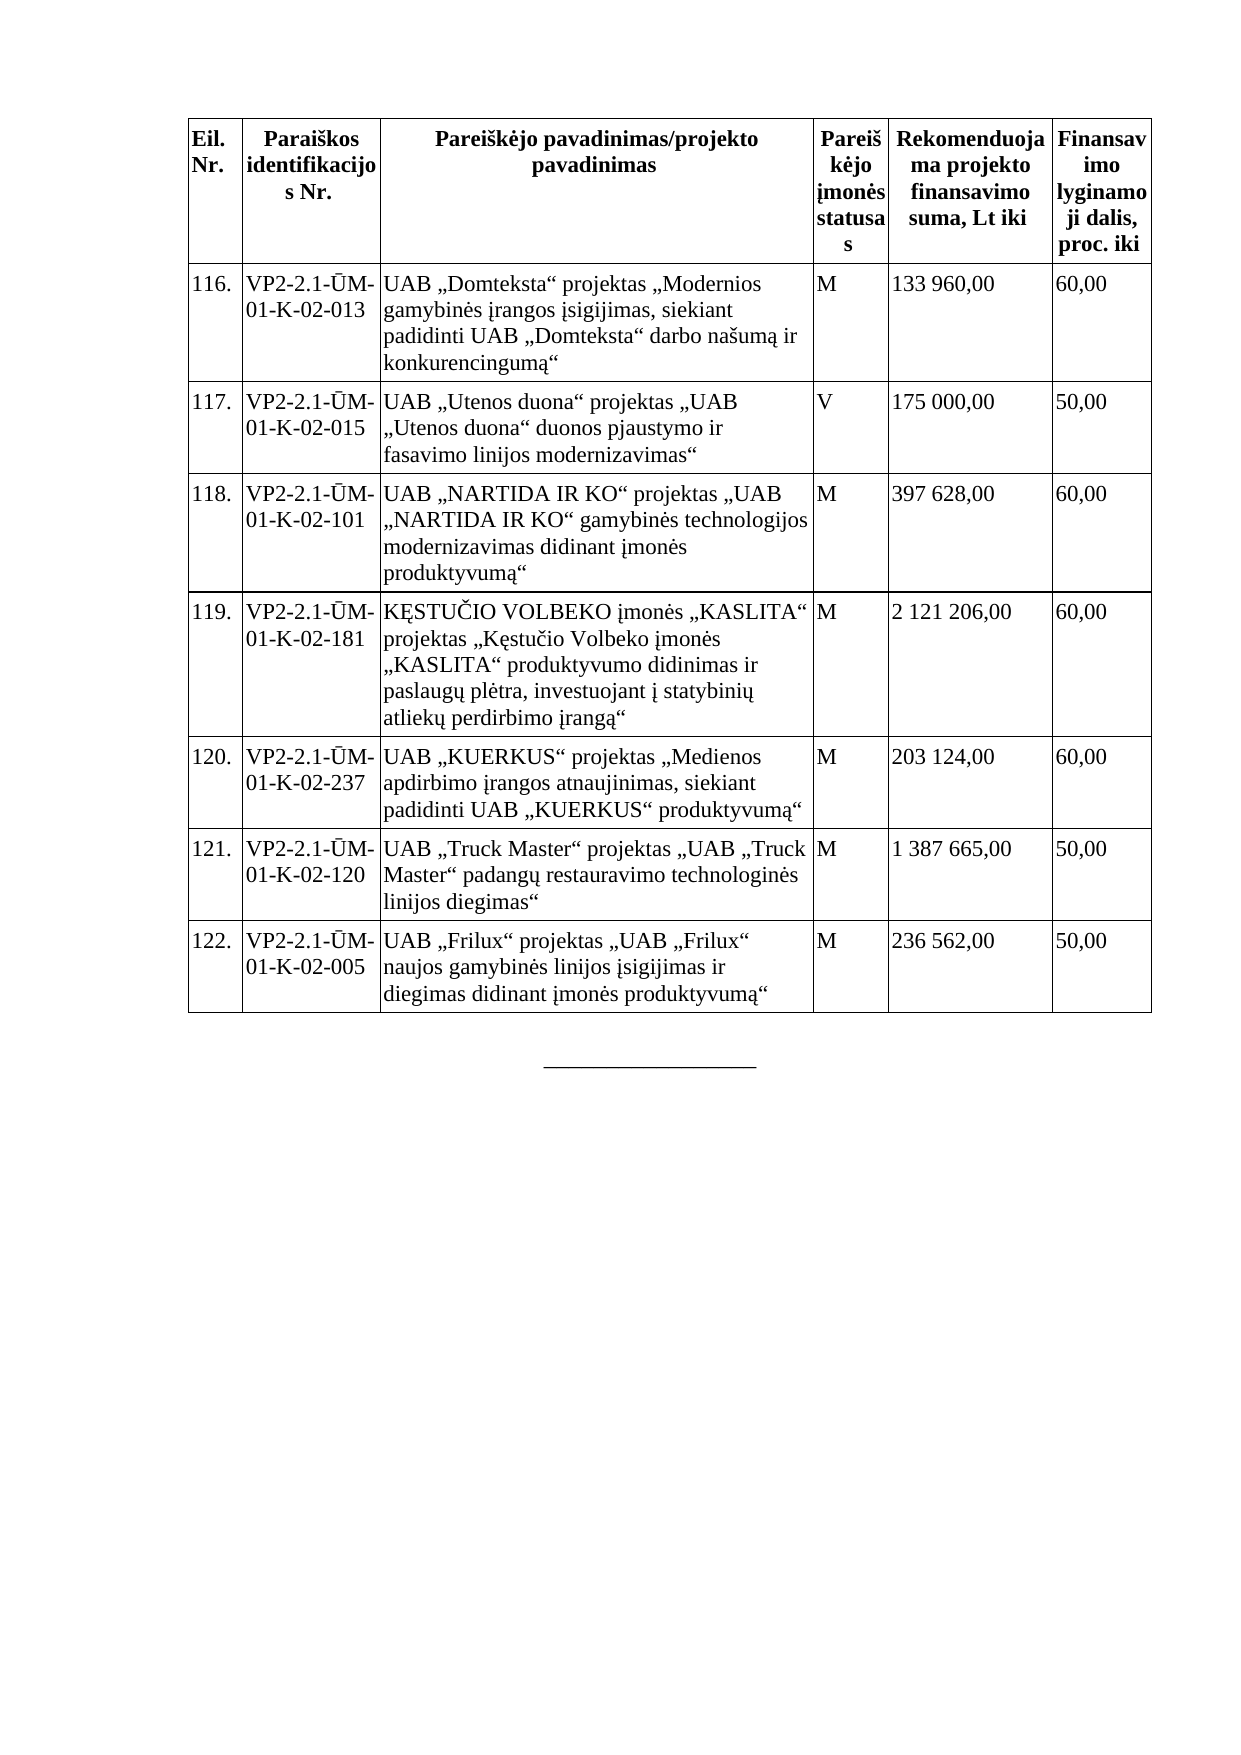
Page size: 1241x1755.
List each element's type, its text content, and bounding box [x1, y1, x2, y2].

table_cell 203 124,00 [889, 737, 1052, 828]
table_cell 117. [189, 382, 242, 473]
table_cell VP2-2.1-ŪM-01-K-02-237 [243, 737, 380, 828]
table_cell 50,00 [1053, 382, 1151, 473]
text _________________ [177, 1042, 1122, 1071]
table_cell V [814, 382, 888, 473]
table_cell M [814, 737, 888, 828]
table_cell 121. [189, 829, 242, 920]
table_cell 122. [189, 921, 242, 1012]
table_cell M [814, 829, 888, 920]
table_cell UAB „NARTIDA IR KO“ projektas „UAB „NARTIDA IR KO“ gamybinės technologijos modernizavimas didinant įmonės produktyvumą“ [381, 474, 813, 591]
table_header Paraiškos identifikacijos Nr. [243, 119, 380, 263]
table_cell UAB „Utenos duona“ projektas „UAB „Utenos duona“ duonos pjaustymo ir fasavimo linijos modernizavimas“ [381, 382, 813, 473]
table_cell 60,00 [1053, 593, 1151, 736]
table_cell 60,00 [1053, 737, 1151, 828]
table_cell VP2-2.1-ŪM-01-K-02-181 [243, 593, 380, 736]
table_cell 175 000,00 [889, 382, 1052, 473]
table_cell M [814, 593, 888, 736]
table_cell UAB „Frilux“ projektas „UAB „Frilux“ naujos gamybinės linijos įsigijimas ir diegimas didinant įmonės produktyvumą“ [381, 921, 813, 1012]
table_cell VP2-2.1-ŪM-01-K-02-015 [243, 382, 380, 473]
table_header Eil. Nr. [189, 119, 242, 263]
table_cell VP2-2.1-ŪM-01-K-02-101 [243, 474, 380, 591]
table_cell KĘSTUČIO VOLBEKO įmonės „KASLITA“ projektas „Kęstučio Volbeko įmonės „KASLITA“ produktyvumo didinimas ir paslaugų plėtra, investuojant į statybinių atliekų perdirbimo įrangą“ [381, 593, 813, 736]
table_header Pareiškėjo pavadinimas/projekto pavadinimas [381, 119, 813, 263]
table_cell UAB „Domteksta“ projektas „Modernios gamybinės įrangos įsigijimas, siekiant padidinti UAB „Domteksta“ darbo našumą ir konkurencingumą“ [381, 264, 813, 381]
table_cell M [814, 921, 888, 1012]
table_cell VP2-2.1-ŪM-01-K-02-005 [243, 921, 380, 1012]
table_cell 119. [189, 593, 242, 736]
table_cell M [814, 474, 888, 591]
table_cell 118. [189, 474, 242, 591]
table_cell 120. [189, 737, 242, 828]
table_cell 116. [189, 264, 242, 381]
table_cell VP2-2.1-ŪM-01-K-02-120 [243, 829, 380, 920]
table_header Finansavimo lyginamoji dalis, proc. iki [1053, 119, 1151, 263]
table_header Rekomenduojama projekto finansavimo suma, Lt iki [889, 119, 1052, 263]
table_cell M [814, 264, 888, 381]
table_header Pareiškėjo įmonės statusas [814, 119, 888, 263]
table_cell 60,00 [1053, 474, 1151, 591]
table_cell 60,00 [1053, 264, 1151, 381]
table_cell 133 960,00 [889, 264, 1052, 381]
table_cell 50,00 [1053, 921, 1151, 1012]
table_cell 50,00 [1053, 829, 1151, 920]
table_cell VP2-2.1-ŪM-01-K-02-013 [243, 264, 380, 381]
table_cell 2 121 206,00 [889, 593, 1052, 736]
table_cell UAB „Truck Master“ projektas „UAB „Truck Master“ padangų restauravimo technologinės linijos diegimas“ [381, 829, 813, 920]
table_cell 236 562,00 [889, 921, 1052, 1012]
table_cell 1 387 665,00 [889, 829, 1052, 920]
table_cell 397 628,00 [889, 474, 1052, 591]
table_cell UAB „KUERKUS“ projektas „Medienos apdirbimo įrangos atnaujinimas, siekiant padidinti UAB „KUERKUS“ produktyvumą“ [381, 737, 813, 828]
